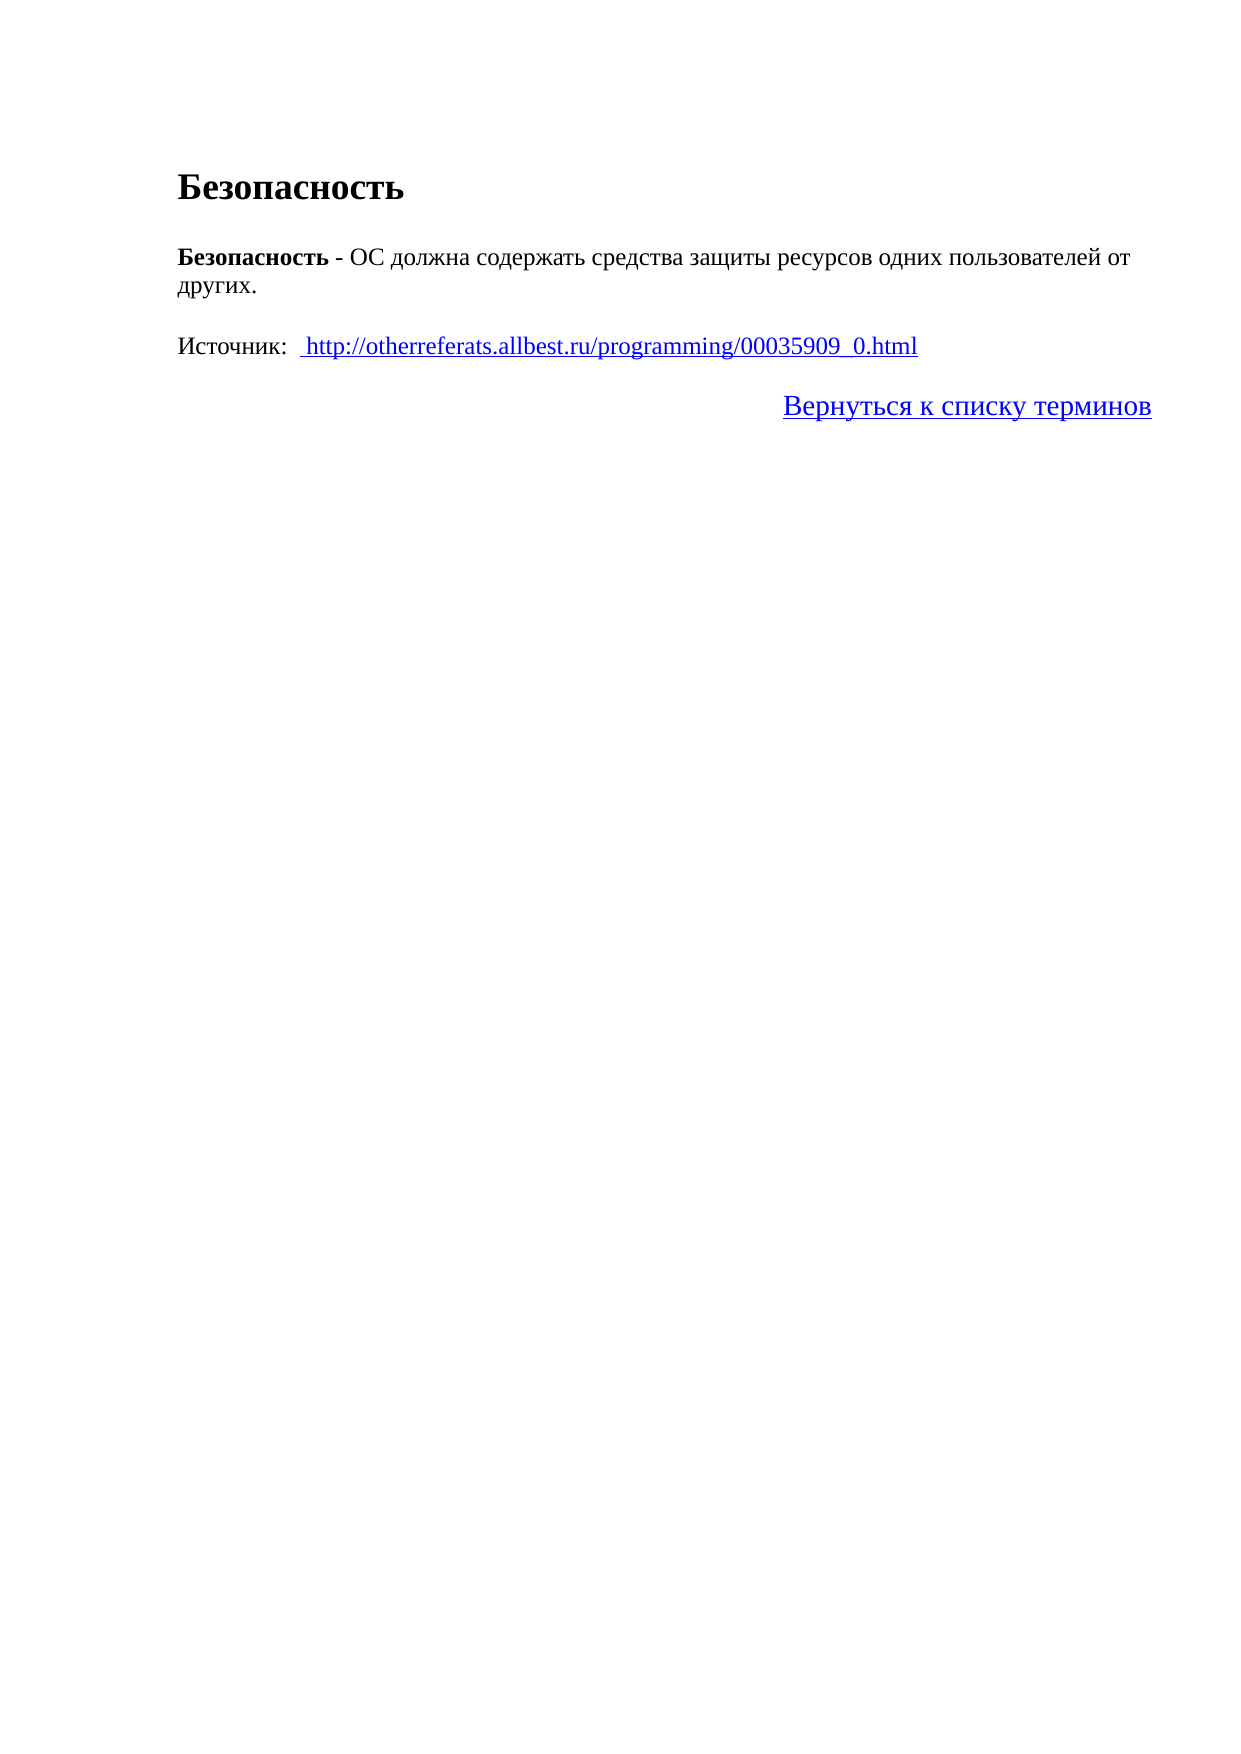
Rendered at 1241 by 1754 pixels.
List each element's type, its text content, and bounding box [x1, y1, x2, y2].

text Безопасность [177, 164, 1152, 207]
text Безопасность - ОС должна содержать средства защиты ресурсов одних пользователей от других. [177, 242, 1152, 299]
text Источник: http://otherreferats.allbest.ru/programming/00035909_0.html [177, 331, 1152, 360]
text Вернуться к списку терминов [177, 388, 1152, 422]
